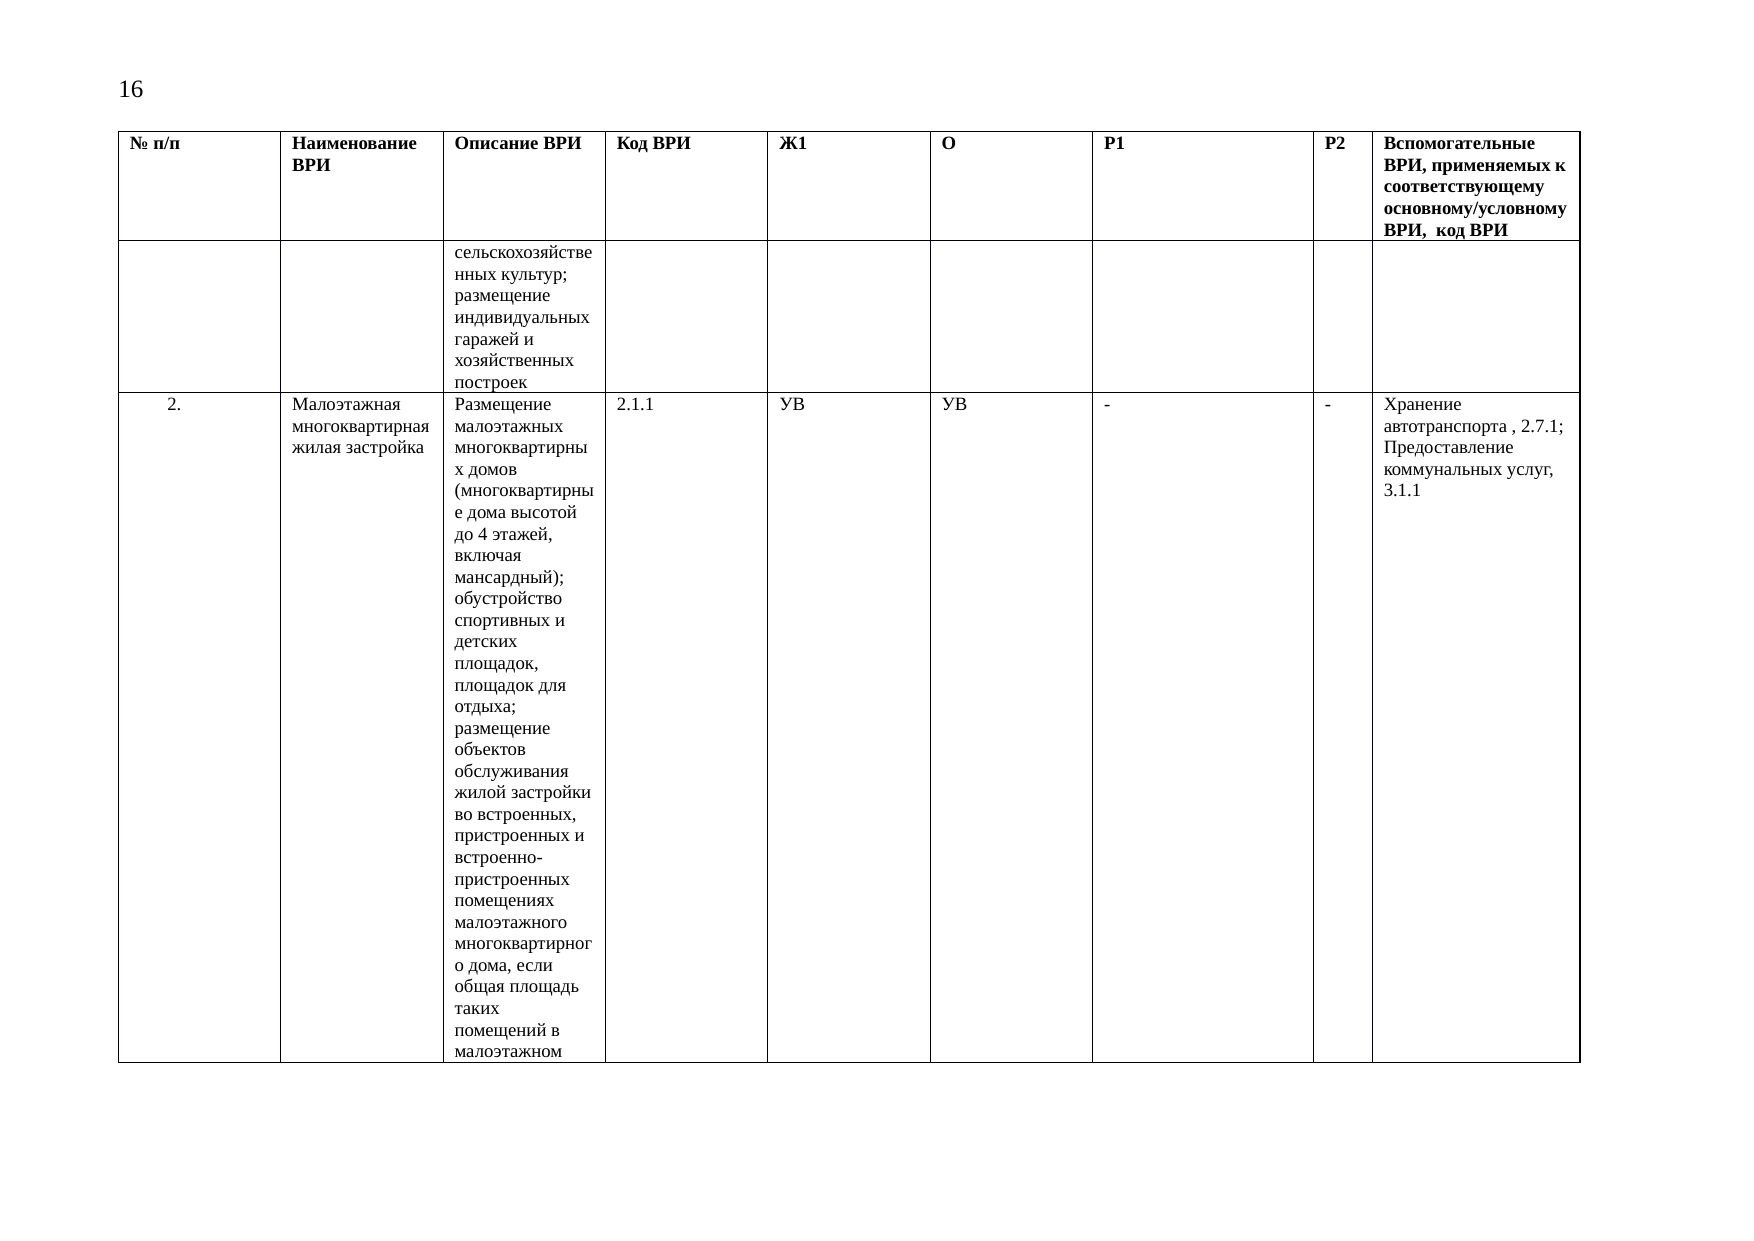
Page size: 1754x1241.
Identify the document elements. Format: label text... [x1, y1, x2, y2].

table_header № п/п [119, 132, 280, 240]
table_header Р2 [1314, 132, 1372, 240]
table_header Код ВРИ [606, 132, 767, 240]
table_header Вспомогательные ВРИ, применяемых к соответствующему основному/условному ВРИ, код ВРИ [1373, 132, 1579, 240]
table_cell 2.1.1 [606, 393, 767, 1062]
table_cell - [1314, 241, 1372, 392]
table_cell сельскохозяйственных культур; размещение индивидуальных гаражей и хозяйственных построек [444, 241, 605, 392]
table_cell Размещение малоэтажных многоквартирных домов (многоквартирные дома высотой до 4 этажей, включая мансардный); обустройство спортивных и детских площадок, площадок для отдыха; размещение объектов обслуживания жилой застройки во встроенных, пристроенных и встроенно-пристроенных помещениях малоэтажного многоквартирного дома, если общая площадь таких помещений в малоэтажном [444, 393, 605, 1062]
table_cell [768, 241, 930, 392]
table_cell - [931, 241, 1092, 392]
table_cell [606, 241, 767, 392]
table_header Наименование ВРИ [281, 132, 443, 240]
table_cell [119, 241, 280, 392]
table_cell [281, 241, 443, 392]
table_cell - [1093, 241, 1313, 392]
table_header Ж1 [768, 132, 930, 240]
table_cell УВ [931, 393, 1092, 1062]
table_header O [931, 132, 1092, 240]
table_cell Малоэтажная многоквартирная жилая застройка [281, 393, 443, 1062]
table_header Р1 [1093, 132, 1313, 240]
table_cell - [1093, 393, 1313, 1062]
table_header Описание ВРИ [444, 132, 605, 240]
table_cell [119, 393, 280, 1062]
table_cell УВ [768, 393, 930, 1062]
table_cell [1373, 241, 1579, 392]
table_cell - [1314, 393, 1372, 1062]
table_cell Хранение автотранспорта , 2.7.1; Предоставление коммунальных услуг, 3.1.1 [1373, 393, 1579, 1062]
